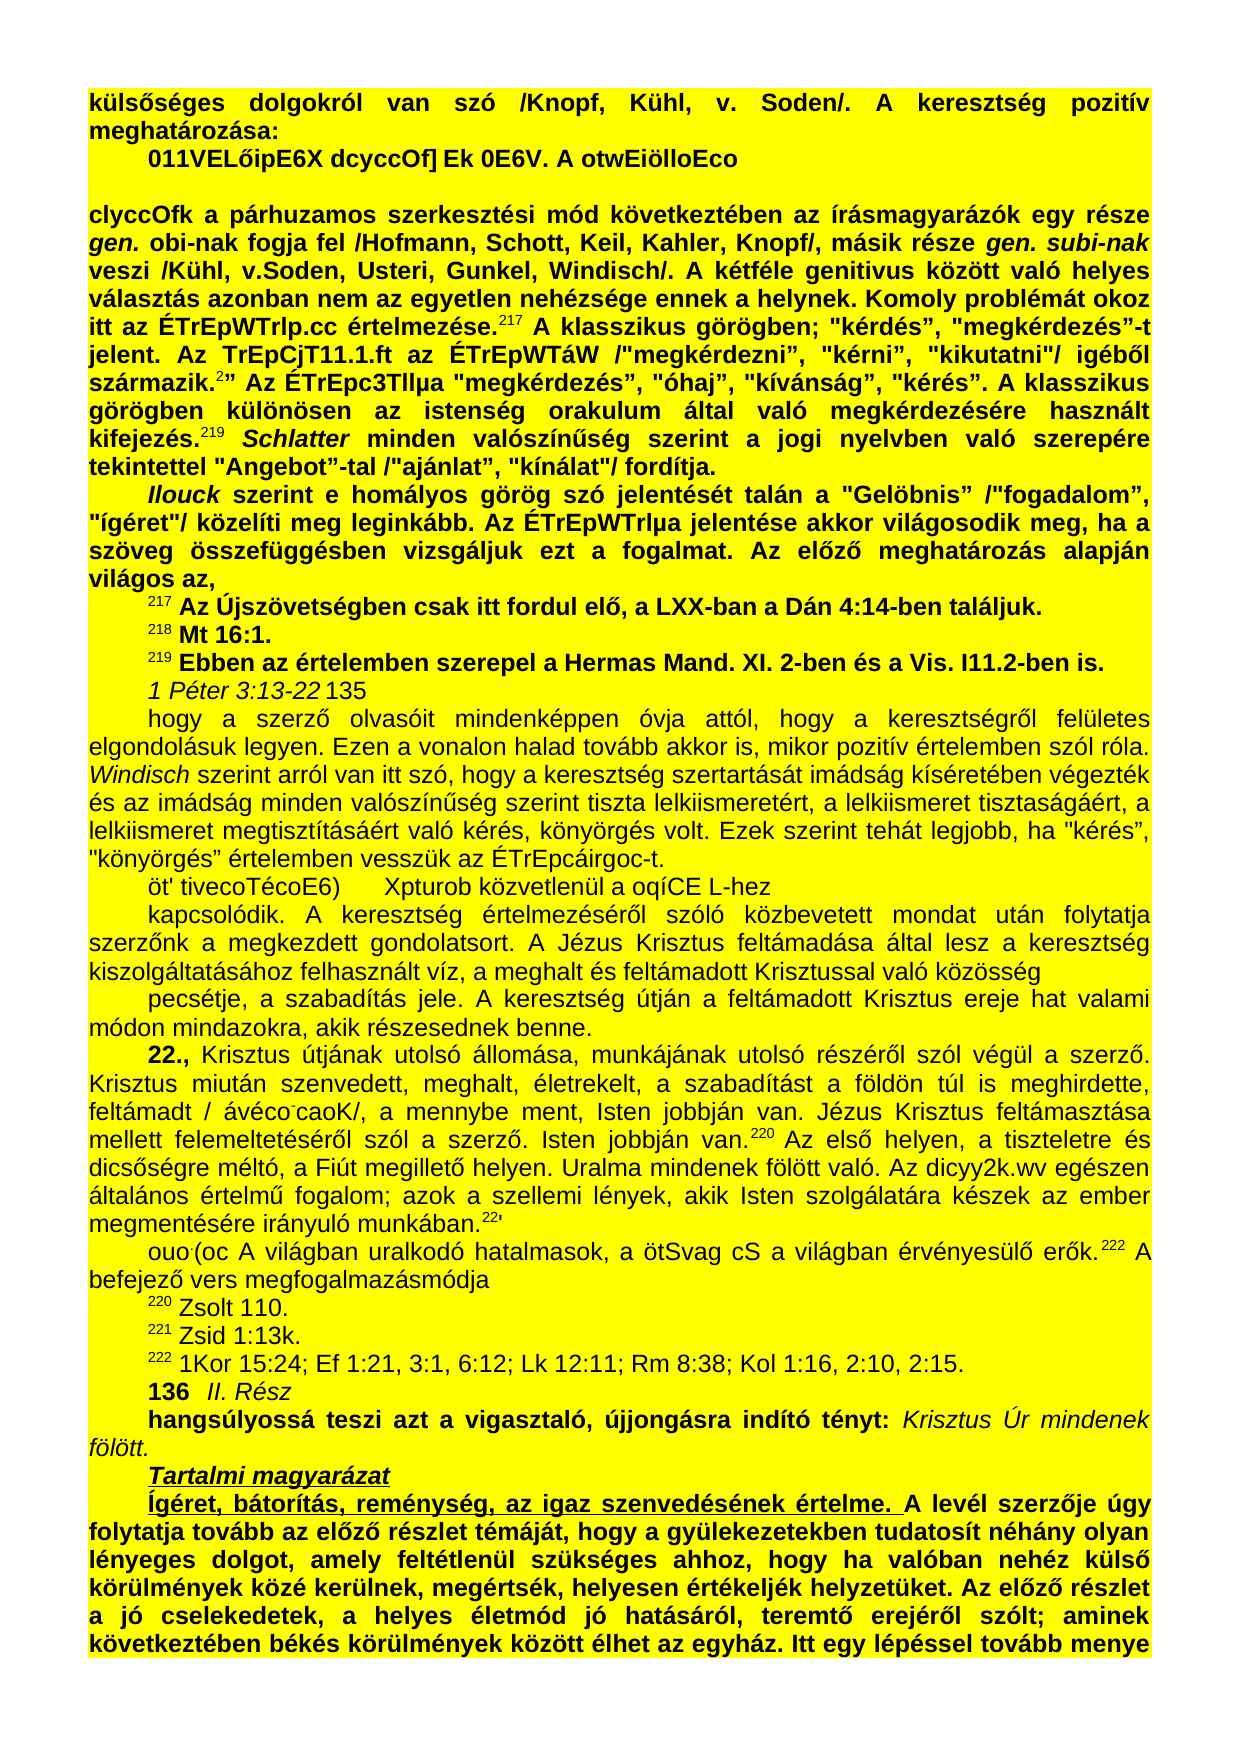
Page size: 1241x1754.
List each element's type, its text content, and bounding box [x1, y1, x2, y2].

text 22., Krisztus útjának utolsó állomása, munkájának utolsó részéről szól végül a szerző. Krisztus miután szenvedett, meghalt, életrekelt, a szabadítást a földön túl is meghirdette, feltámadt / ávéco-caoK/, a mennybe ment, Isten jobbján van. Jézus Krisztus feltámasztása mellett felemeltetéséről szól a szerző. Isten jobbján van.220 Az első helyen, a tiszteletre és dicsőségre méltó, a Fiút megillető helyen. Uralma mindenek fölött való. Az dicyy2k.wv egészen általános értelmű fogalom; azok a szellemi lények, akik Isten szolgálatára készek az ember megmentésére irányuló munkában.22' [88, 1041, 1152, 1237]
text 136 II. Rész [88, 1377, 1152, 1406]
text hogy a szerző olvasóit mindenképpen óvja attól, hogy a keresztségről felületes elgondolásuk legyen. Ezen a vonalon halad tovább akkor is, mikor pozitív értelemben szól róla. Windisch szerint arról van itt szó, hogy a keresztség szertartását imádság kíséretében végezték és az imádság minden valószínűség szerint tiszta lelkiismeretért, a lelkiismeret tisztaságáért, a lelkiismeret megtisztításáért való kérés, könyörgés volt. Ezek szerint tehát legjobb, ha "kérés”, "könyörgés” értelemben vesszük az ÉTrEpcáirgoc-t. [88, 705, 1152, 873]
text Tartalmi magyarázat [88, 1462, 1152, 1489]
text öt' tivecoTécoE6) Xpturob közvetlenül a oqíCE L-hez [88, 873, 1152, 901]
text 217 Az Újszövetségben csak itt fordul elő, a LXX-ban a Dán 4:14-ben találjuk. [88, 593, 1152, 621]
text külsőséges dolgokról van szó /Knopf, Kühl, v. Soden/. A keresztség pozitív meghatározása: [88, 88, 1152, 144]
text hangsúlyossá teszi azt a vigasztaló, újjongásra indító tényt: Krisztus Úr mindenek fölött. [88, 1406, 1152, 1462]
text 219 Ebben az értelemben szerepel a Hermas Mand. XI. 2-ben és a Vis. I11.2-ben is. [88, 649, 1152, 677]
text 220 Zsolt 110. [88, 1293, 1152, 1321]
text 222 1Kor 15:24; Ef 1:21, 3:1, 6:12; Lk 12:11; Rm 8:38; Kol 1:16, 2:10, 2:15. [88, 1349, 1152, 1377]
text 1 Péter 3:13-22 135 [88, 677, 1152, 705]
text pecsétje, a szabadítás jele. A keresztség útján a feltámadott Krisztus ereje hat valami módon mindazokra, akik részesednek benne. [88, 985, 1152, 1041]
text 218 Mt 16:1. [88, 621, 1152, 649]
text kapcsolódik. A keresztség értelmezéséről szóló közbevetett mondat után folytatja szerzőnk a megkezdett gondolatsort. A Jézus Krisztus feltámadása által lesz a keresztség kiszolgáltatásához felhasznált víz, a meghalt és feltámadott Krisztussal való közösség [88, 901, 1152, 985]
text Ilouck szerint e homályos görög szó jelentését talán a "Gelöbnis” /"fogadalom”, "ígéret"/ közelíti meg leginkább. Az ÉTrEpWTrlµa jelentése akkor világosodik meg, ha a szöveg összefüggésben vizsgáljuk ezt a fogalmat. Az előző meghatározás alapján világos az, [88, 481, 1152, 593]
text 011VELőipE6X dcyccOf] Ek 0E6V. A otwEiölloEco clyccOfk a párhuzamos szerkesztési mód következtében az írásmagyarázók egy része gen. obi-nak fogja fel /Hofmann, Schott, Keil, Kahler, Knopf/, másik része gen. subi-nak veszi /Kühl, v.Soden, Usteri, Gunkel, Windisch/. A kétféle genitivus között való helyes választás azonban nem az egyetlen nehézsége ennek a helynek. Komoly problémát okoz itt az ÉTrEpWTrlp.cc értelmezése.217 A klasszikus görögben; "kérdés”, "megkérdezés”-t jelent. Az TrEpCjT11.1.ft az ÉTrEpWTáW /"megkérdezni”, "kérni”, "kikutatni"/ igéből származik.2” Az ÉTrEpc3Tllµa "megkérdezés”, "óhaj”, "kívánság”, "kérés”. A klasszikus görögben különösen az istenség orakulum által való megkérdezésére használt kifejezés.219 Schlatter minden valószínűség szerint a jogi nyelvben való szerepére tekintettel "Angebot”-tal /"ajánlat”, "kínálat"/ fordítja. [88, 144, 1152, 481]
text ouo.(oc A világban uralkodó hatalmasok, a ötSvag cS a világban érvényesülő erők.222 A befejező vers megfogalmazásmódja [88, 1237, 1152, 1293]
text 221 Zsid 1:13k. [88, 1321, 1152, 1349]
text Ígéret, bátorítás, reménység, az igaz szenvedésének értelme. A levél szerzője úgy folytatja tovább az előző részlet témáját, hogy a gyülekezetekben tudatosít néhány olyan lényeges dolgot, amely feltétlenül szükséges ahhoz, hogy ha valóban nehéz külső körülmények közé kerülnek, megértsék, helyesen értékeljék helyzetüket. Az előző részlet a jó cselekedetek, a helyes életmód jó hatásáról, teremtő erejéről szólt; aminek következtében békés körülmények között élhet az egyház. Itt egy lépéssel tovább menye [88, 1489, 1152, 1658]
